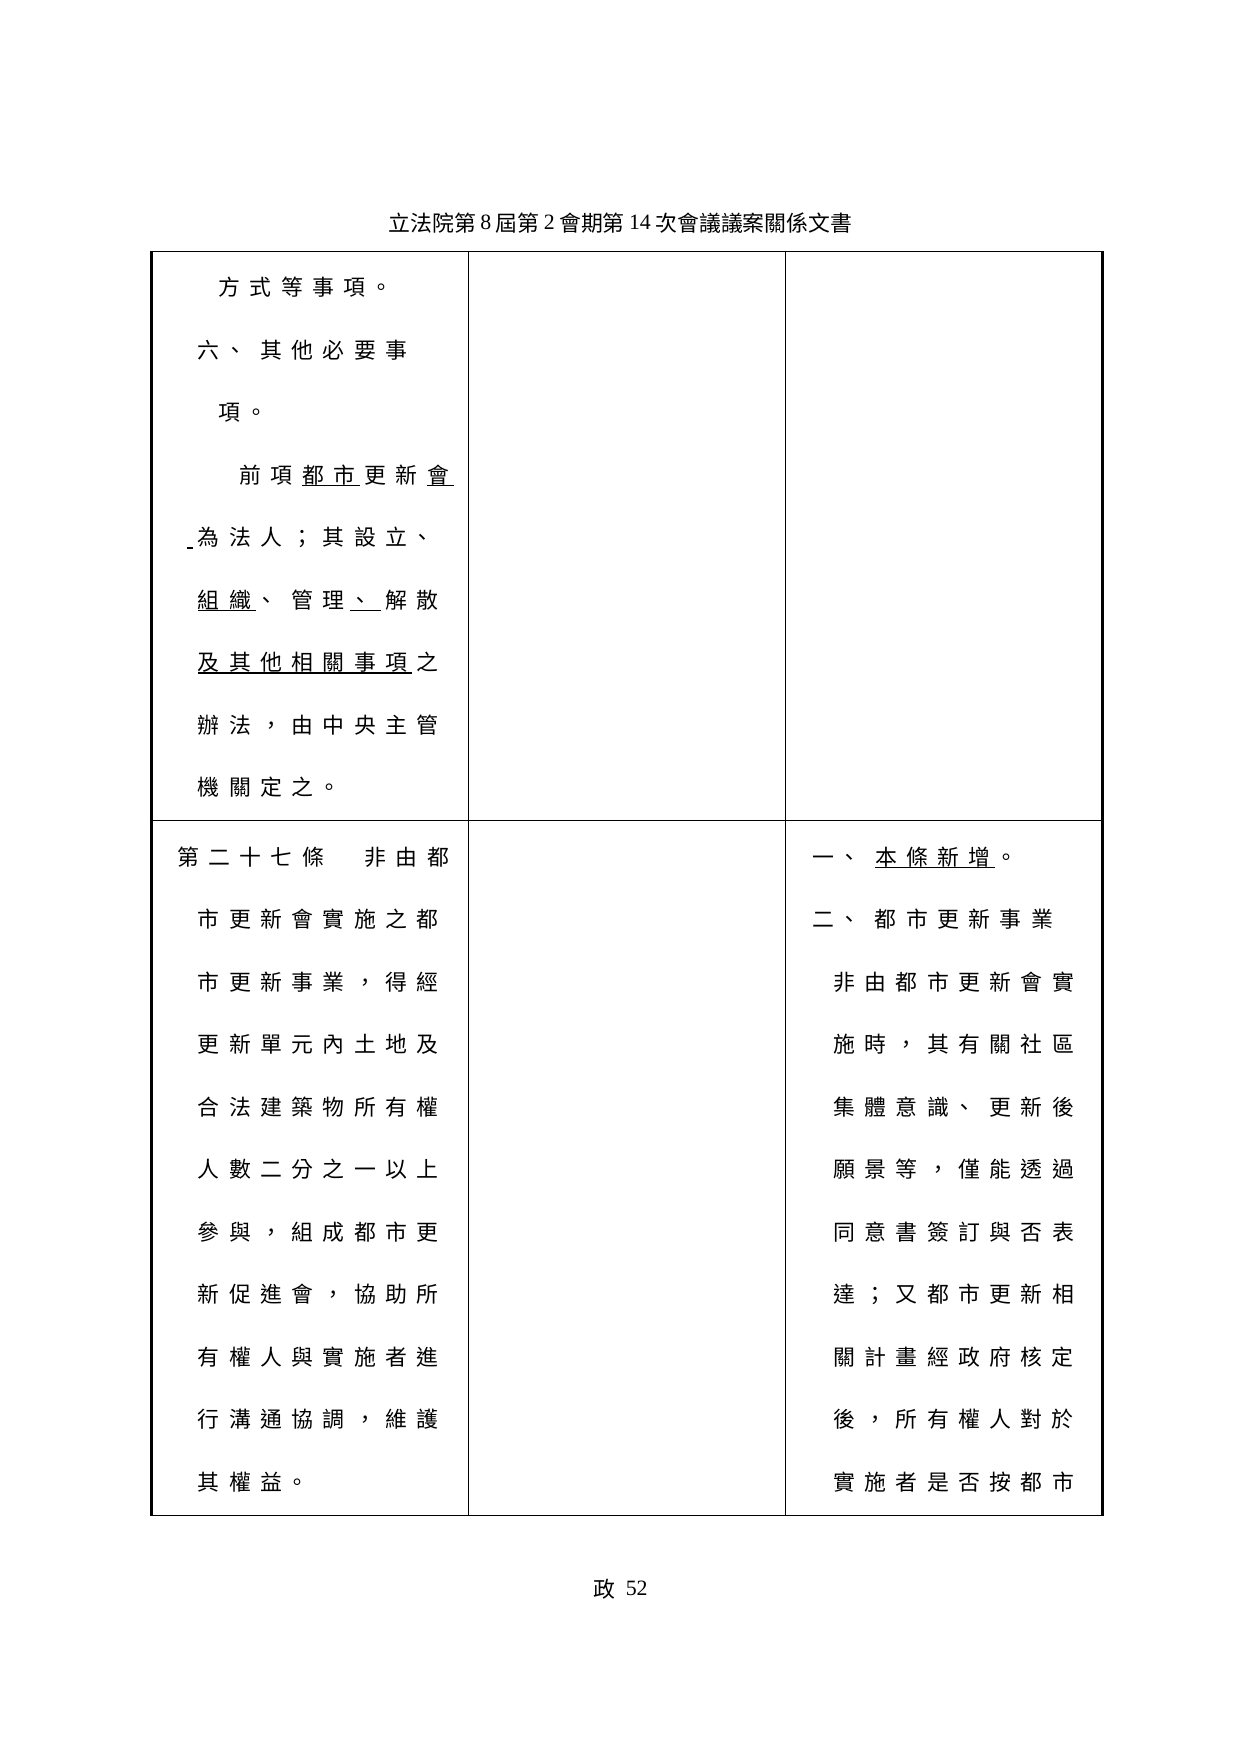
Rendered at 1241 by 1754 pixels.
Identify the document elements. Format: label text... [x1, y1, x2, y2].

table_cell [786, 252, 1101, 820]
table_cell 方式等事項。 六、其他必要事項。 前項都市更新會為法人；其設立、組織、管理、解散及其他相關事項之辦法，由中央主管機關定之。 [153, 252, 468, 820]
table_cell [469, 252, 785, 820]
table_cell 第二十七條 非由都市更新會實施之都市更新事業，得經更新單元內土地及合法建築物所有權人數二分之一以上參與，組成都市更新促進會，協助所有權人與實施者進行溝通協調，維護其權益。 [153, 821, 468, 1514]
table_cell 一、本條新增。 二、都市更新事業非由都市更新會實施時，其有關社區集體意識、更新後願景等，僅能透過同意書簽訂與否表達；又都市更新相關計畫經政府核定後，所有權人對於實施者是否按都市 [786, 821, 1101, 1514]
table_cell [469, 821, 785, 1514]
